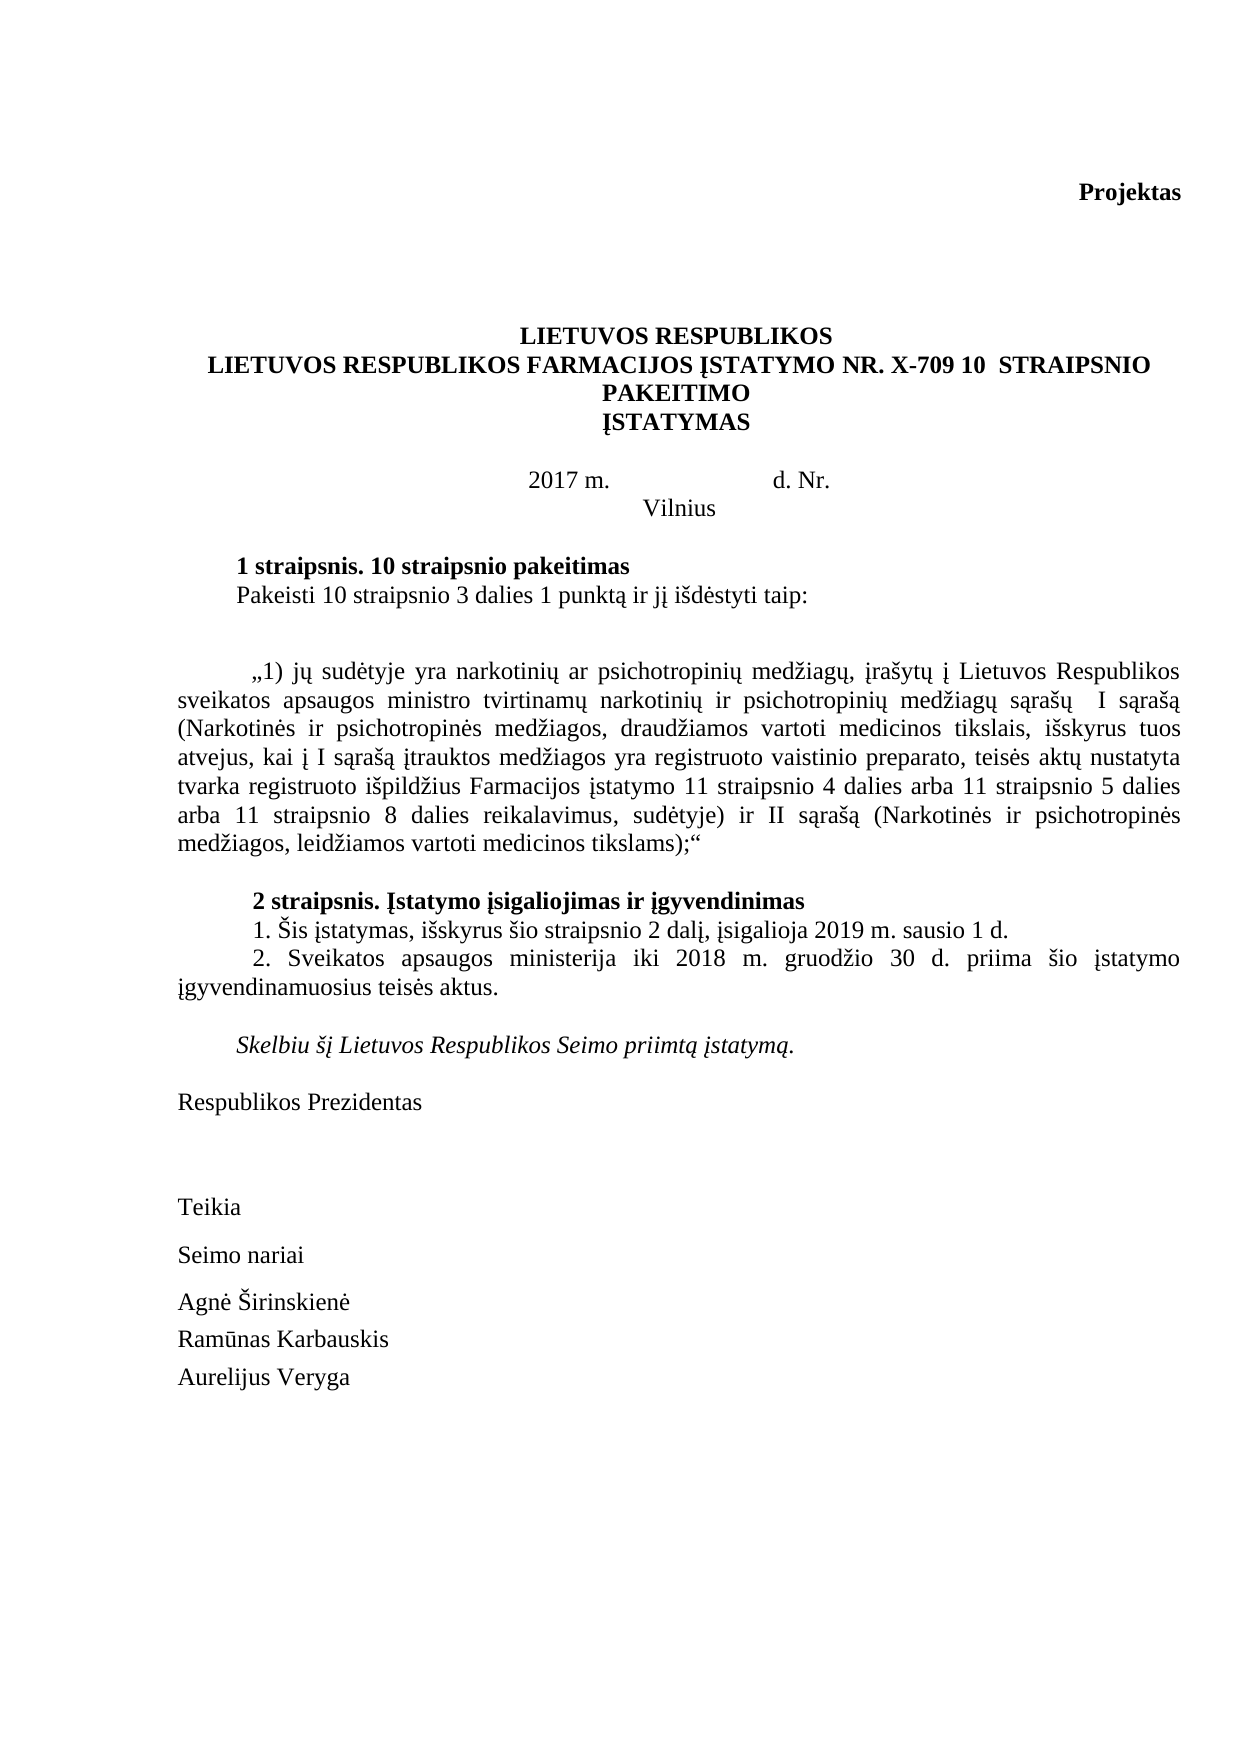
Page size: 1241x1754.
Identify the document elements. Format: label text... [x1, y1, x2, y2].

text Respublikos Prezidentas [177, 1087, 1181, 1116]
text Skelbiu šį Lietuvos Respublikos Seimo priimtą įstatymą. [177, 1030, 1181, 1058]
text 1. Šis įstatymas, išskyrus šio straipsnio 2 dalį, įsigalioja 2019 m. sausio 1 d. [177, 915, 1181, 943]
text Projektas [177, 177, 1181, 206]
text Agnė Širinskienė [177, 1287, 1181, 1316]
text 1 straipsnis. 10 straipsnio pakeitimas [177, 551, 1181, 580]
text LIETUVOS RESPUBLIKOS [177, 321, 1181, 350]
text Pakeisti 10 straipsnio 3 dalies 1 punktą ir jį išdėstyti taip: [177, 580, 1181, 608]
text „1) jų sudėtyje yra narkotinių ar psichotropinių medžiagų, įrašytų į Lietuvos Respublikos sveikatos apsaugos ministro tvirtinamų narkotinių ir psichotropinių medžiagų sąrašų I sąrašą (Narkotinės ir psichotropinės medžiagos, draudžiamos vartoti medicinos tikslais, išskyrus tuos atvejus, kai į I sąrašą įtrauktos medžiagos yra registruoto vaistinio preparato, teisės aktų nustatyta tvarka registruoto išpildžius Farmacijos įstatymo 11 straipsnio 4 dalies arba 11 straipsnio 5 dalies arba 11 straipsnio 8 dalies reikalavimus, sudėtyje) ir II sąrašą (Narkotinės ir psichotropinės medžiagos, leidžiamos vartoti medicinos tikslams);“ [177, 656, 1181, 857]
text 2017 m. d. Nr. [177, 465, 1181, 493]
text 2. Sveikatos apsaugos ministerija iki 2018 m. gruodžio 30 d. priima šio įstatymo įgyvendinamuosius teisės aktus. [177, 943, 1181, 1001]
text Ramūnas Karbauskis [177, 1324, 1181, 1353]
text Aurelijus Veryga [177, 1362, 1181, 1391]
text Vilnius [177, 493, 1181, 522]
text 2 straipsnis. Įstatymo įsigaliojimas ir įgyvendinimas [177, 886, 1181, 915]
text Teikia [177, 1192, 1181, 1221]
text ĮSTATYMAS [177, 407, 1181, 436]
text Seimo nariai [177, 1240, 1181, 1268]
text LIETUVOS RESPUBLIKOS FARMACIJOS ĮSTATYMO NR. X-709 10 STRAIPSNIO PAKEITIMO [177, 350, 1181, 407]
